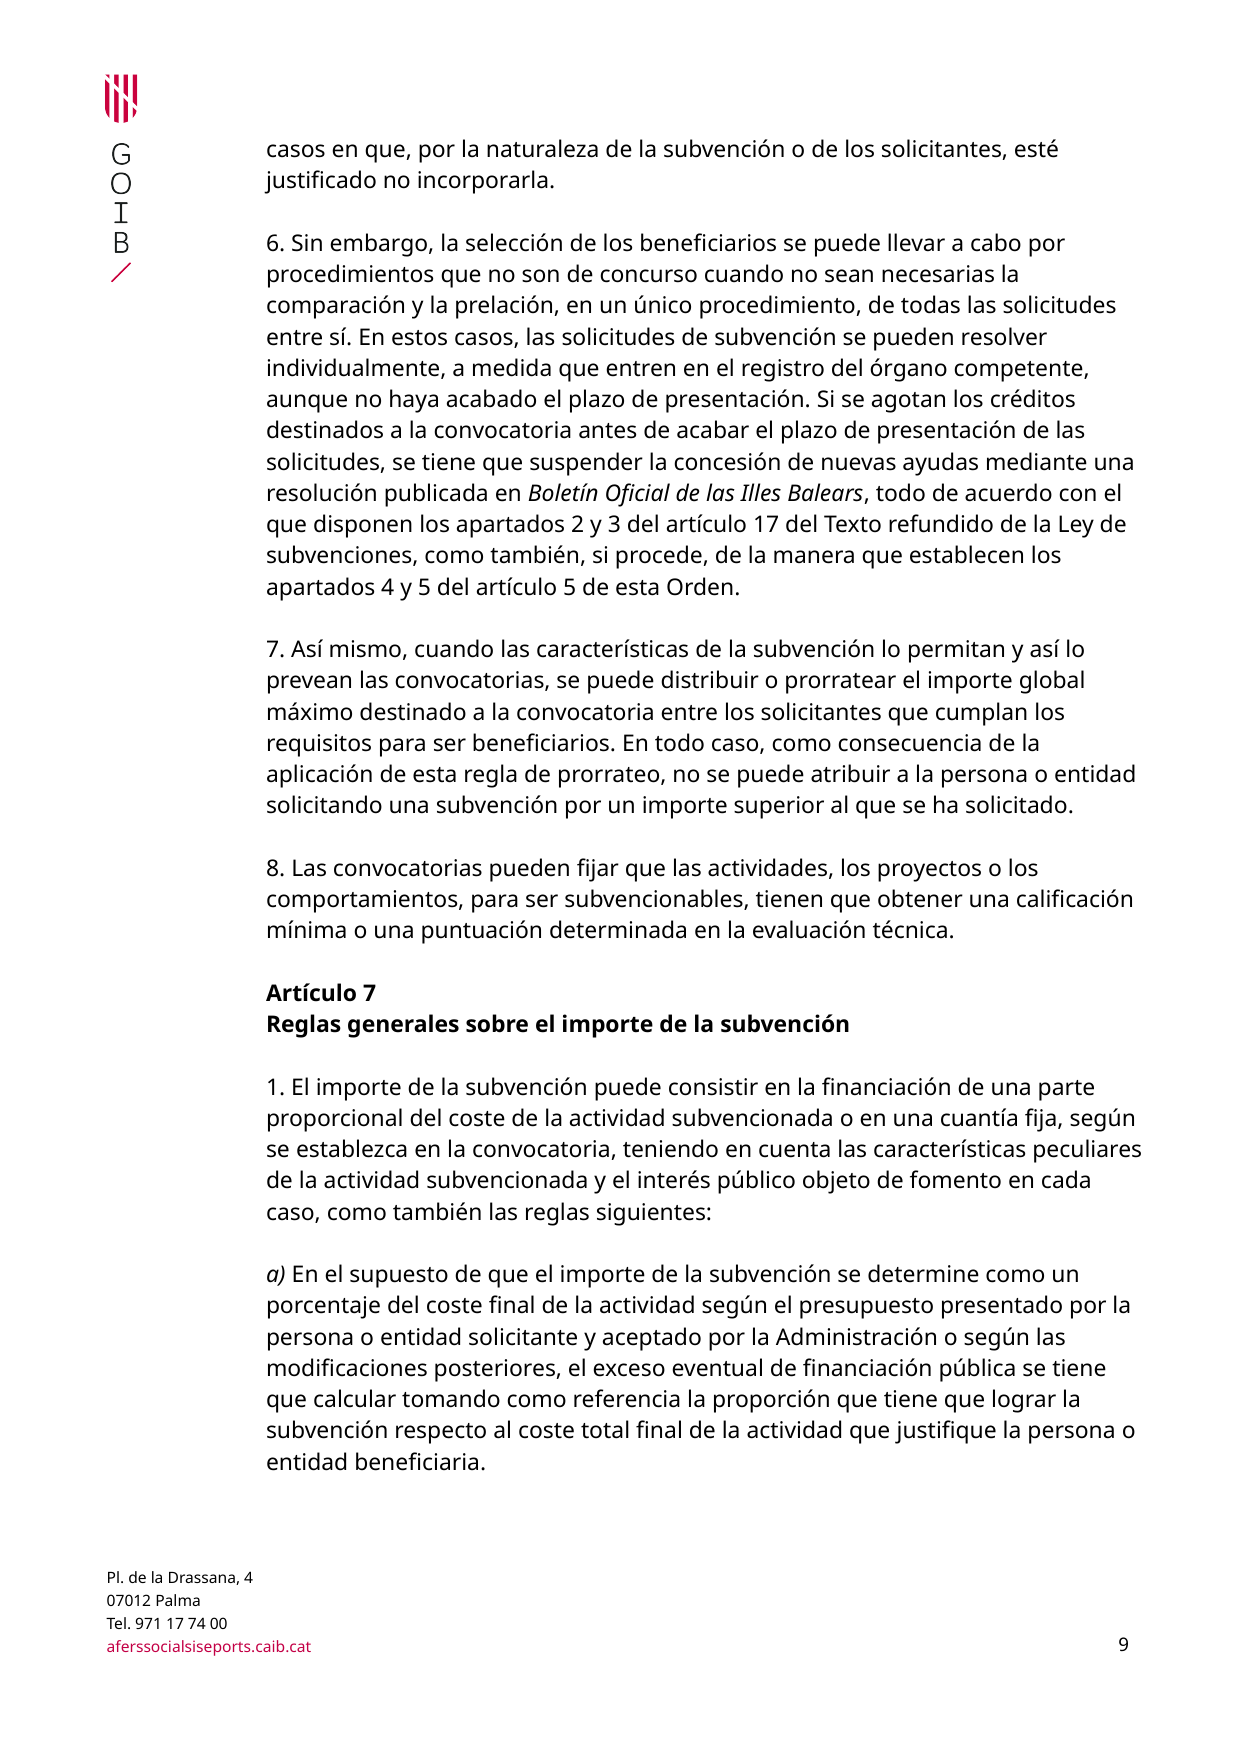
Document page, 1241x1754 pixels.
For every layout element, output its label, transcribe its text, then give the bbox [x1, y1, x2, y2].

text 7. Así mismo, cuando las características de la subvención lo permitan y así lo prevean las convocatorias, se puede distribuir o prorratear el importe global máximo destinado a la convocatoria entre los solicitantes que cumplan los requisitos para ser beneficiarios. En todo caso, como consecuencia de la aplicación de esta regla de prorrateo, no se puede atribuir a la persona o entidad solicitando una subvención por un importe superior al que se ha solicitado. [266, 633, 1152, 820]
text 1. El importe de la subvención puede consistir en la financiación de una parte proporcional del coste de la actividad subvencionada o en una cuantía fija, según se establezca en la convocatoria, teniendo en cuenta las características peculiares de la actividad subvencionada y el interés público objeto de fomento en cada caso, como también las reglas siguientes: [266, 1070, 1152, 1227]
text Artículo 7 [266, 977, 1152, 1008]
text a) En el supuesto de que el importe de la subvención se determine como un porcentaje del coste final de la actividad según el presupuesto presentado por la persona o entidad solicitante y aceptado por la Administración o según las modificaciones posteriores, el exceso eventual de financiación pública se tiene que calcular tomando como referencia la proporción que tiene que lograr la subvención respecto al coste total final de la actividad que justifique la persona o entidad beneficiaria. [266, 1258, 1152, 1477]
text Reglas generales sobre el importe de la subvención [266, 1008, 1152, 1039]
text 8. Las convocatorias pueden fijar que las actividades, los proyectos o los comportamientos, para ser subvencionables, tienen que obtener una calificación mínima o una puntuación determinada en la evaluación técnica. [266, 852, 1152, 977]
text casos en que, por la naturaleza de la subvención o de los solicitantes, esté justificado no incorporarla. [266, 133, 1152, 195]
text 6. Sin embargo, la selección de los beneficiarios se puede llevar a cabo por procedimientos que no son de concurso cuando no sean necesarias la comparación y la prelación, en un único procedimiento, de todas las solicitudes entre sí. En estos casos, las solicitudes de subvención se pueden resolver individualmente, a medida que entren en el registro del órgano competente, aunque no haya acabado el plazo de presentación. Si se agotan los créditos destinados a la convocatoria antes de acabar el plazo de presentación de las solicitudes, se tiene que suspender la concesión de nuevas ayudas mediante una resolución publicada en Boletín Oficial de las Illes Balears, todo de acuerdo con el que disponen los apartados 2 y 3 del artículo 17 del Texto refundido de la Ley de subvenciones, como también, si procede, de la manera que establecen los apartados 4 y 5 del artículo 5 de esta Orden. [266, 227, 1152, 602]
picture [76, 51, 166, 313]
